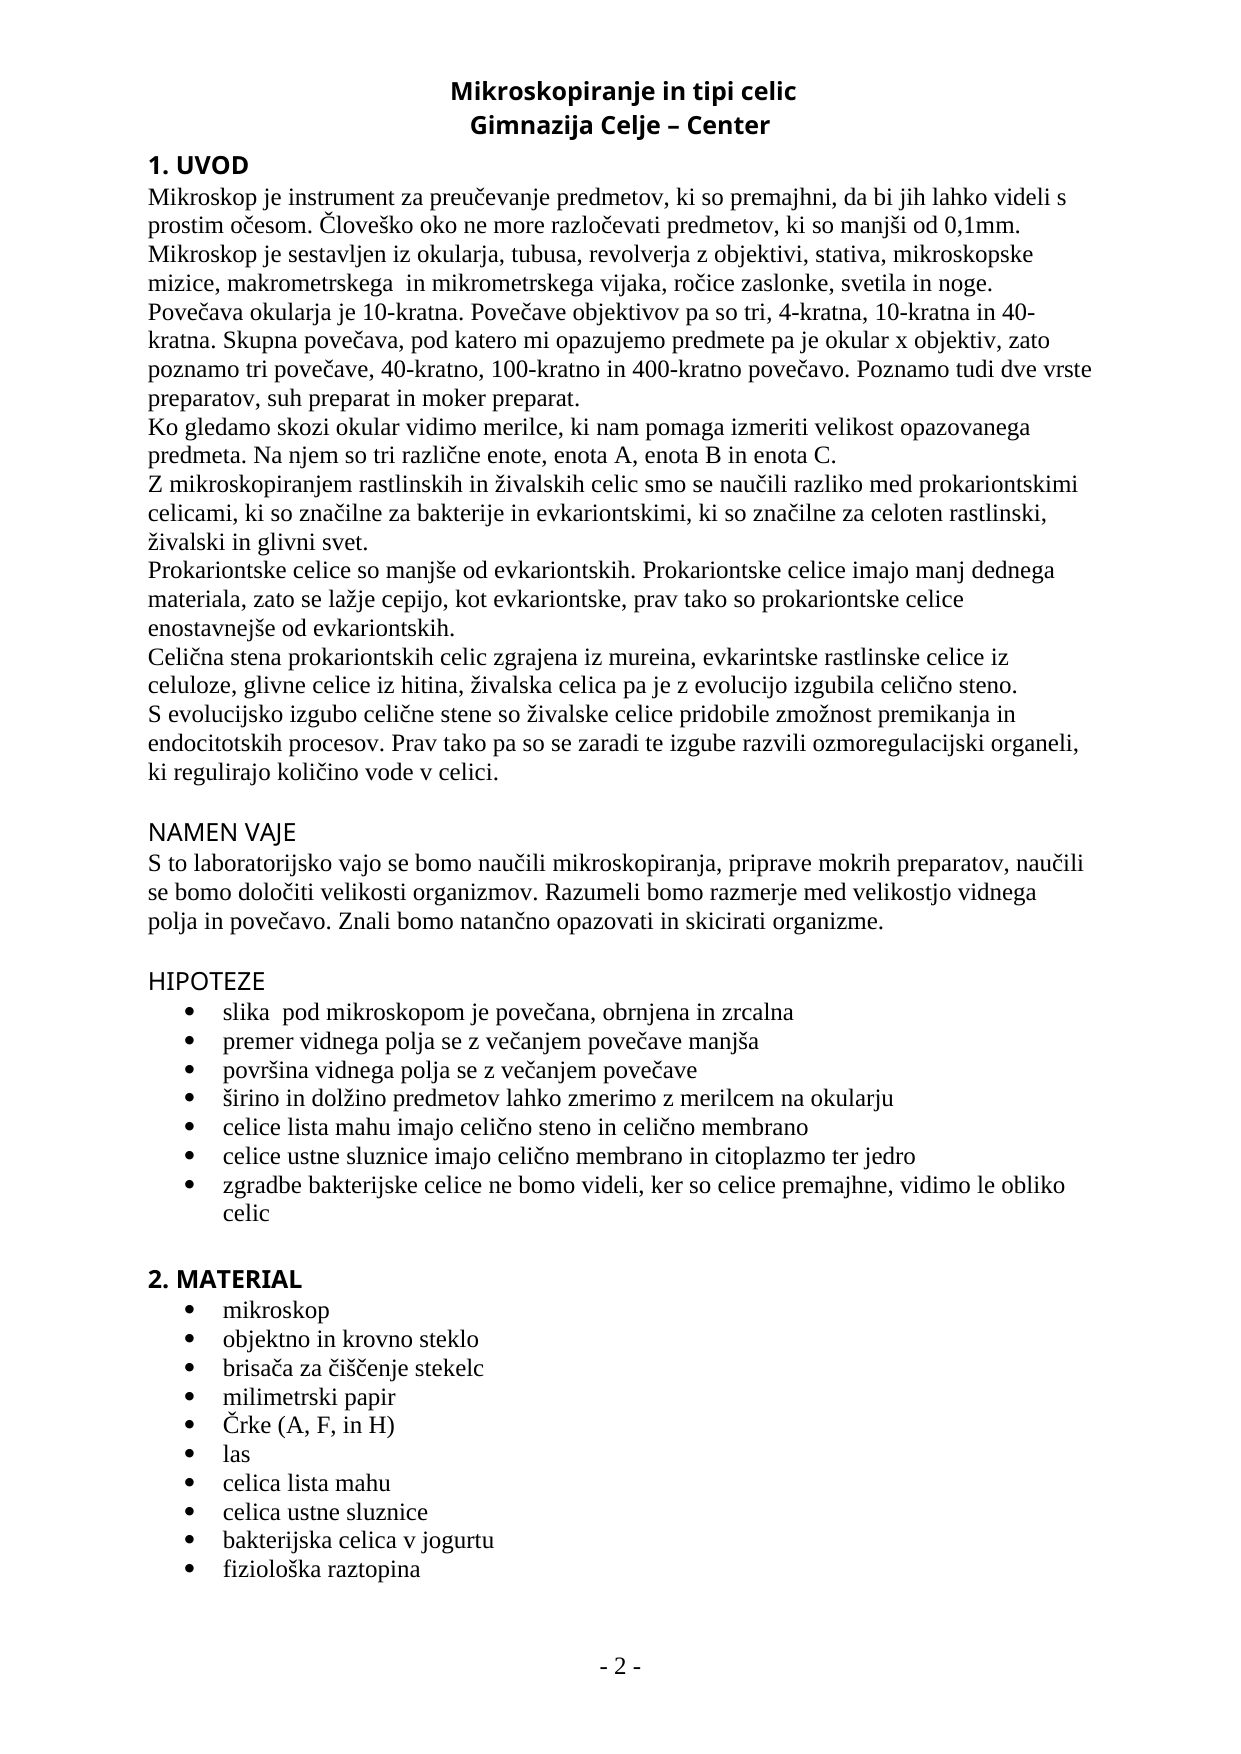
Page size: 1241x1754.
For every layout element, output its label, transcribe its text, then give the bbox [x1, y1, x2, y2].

text Ko gledamo skozi okular vidimo merilce, ki nam pomaga izmeriti velikost opazovanega predmeta. Na njem so tri različne enote, enota A, enota B in enota C. [148, 412, 1093, 469]
list brisača za čiščenje stekelc [185, 1353, 1093, 1382]
list mikroskop [185, 1295, 1093, 1324]
text 1. UVOD [148, 148, 1093, 182]
text 2. MATERIAL [148, 1261, 1093, 1295]
text Celična stena prokariontskih celic zgrajena iz mureina, evkarintske rastlinske celice iz celuloze, glivne celice iz hitina, živalska celica pa je z evolucijo izgubila celično steno. [148, 642, 1093, 699]
text S evolucijsko izgubo celične stene so živalske celice pridobile zmožnost premikanja in endocitotskih procesov. Prav tako pa so se zaradi te izgube razvili ozmoregulacijski organeli, ki regulirajo količino vode v celici. [148, 699, 1093, 785]
list celice lista mahu imajo celično steno in celično membrano [185, 1112, 1093, 1141]
text Prokariontske celice so manjše od evkariontskih. Prokariontske celice imajo manj dednega materiala, zato se lažje cepijo, kot evkariontske, prav tako so prokariontske celice enostavnejše od evkariontskih. [148, 555, 1093, 642]
list zgradbe bakterijske celice ne bomo videli, ker so celice premajhne, vidimo le obliko celic [185, 1170, 1093, 1227]
list celice ustne sluznice imajo celično membrano in citoplazmo ter jedro [185, 1141, 1093, 1170]
list las [185, 1439, 1093, 1468]
text Z mikroskopiranjem rastlinskih in živalskih celic smo se naučili razliko med prokariontskimi celicami, ki so značilne za bakterije in evkariontskimi, ki so značilne za celoten rastlinski, živalski in glivni svet. [148, 469, 1093, 555]
text Povečava okularja je 10-kratna. Povečave objektivov pa so tri, 4-kratna, 10-kratna in 40-kratna. Skupna povečava, pod katero mi opazujemo predmete pa je okular x objektiv, zato [148, 297, 1093, 354]
text HIPOTEZE [148, 963, 1093, 997]
list objektno in krovno steklo [185, 1324, 1093, 1353]
list širino in dolžino predmetov lahko zmerimo z merilcem na okularju [185, 1083, 1093, 1112]
text S to laboratorijsko vajo se bomo naučili mikroskopiranja, priprave mokrih preparatov, naučili se bomo določiti velikosti organizmov. Razumeli bomo razmerje med velikostjo vidnega polja in povečavo. Znali bomo natančno opazovati in skicirati organizme. [148, 848, 1093, 934]
text Mikroskop je sestavljen iz okularja, tubusa, revolverja z objektivi, stativa, mikroskopske mizice, makrometrskega in mikrometrskega vijaka, ročice zaslonke, svetila in noge. [148, 239, 1093, 297]
list milimetrski papir [185, 1382, 1093, 1410]
text poznamo tri povečave, 40-kratno, 100-kratno in 400-kratno povečavo. Poznamo tudi dve vrste preparatov, suh preparat in moker preparat. [148, 354, 1093, 412]
list celica lista mahu [185, 1468, 1093, 1497]
list bakterijska celica v jogurtu [185, 1525, 1093, 1554]
list slika pod mikroskopom je povečana, obrnjena in zrcalna [185, 997, 1093, 1026]
text NAMEN VAJE [148, 814, 1093, 848]
text Mikroskop je instrument za preučevanje predmetov, ki so premajhni, da bi jih lahko videli s prostim očesom. Človeško oko ne more razločevati predmetov, ki so manjši od 0,1mm. [148, 182, 1093, 239]
list Črke (A, F, in H) [185, 1410, 1093, 1439]
list celica ustne sluznice [185, 1497, 1093, 1525]
list fiziološka raztopina [185, 1554, 1093, 1583]
list površina vidnega polja se z večanjem povečave [185, 1055, 1093, 1083]
list premer vidnega polja se z večanjem povečave manjša [185, 1026, 1093, 1055]
